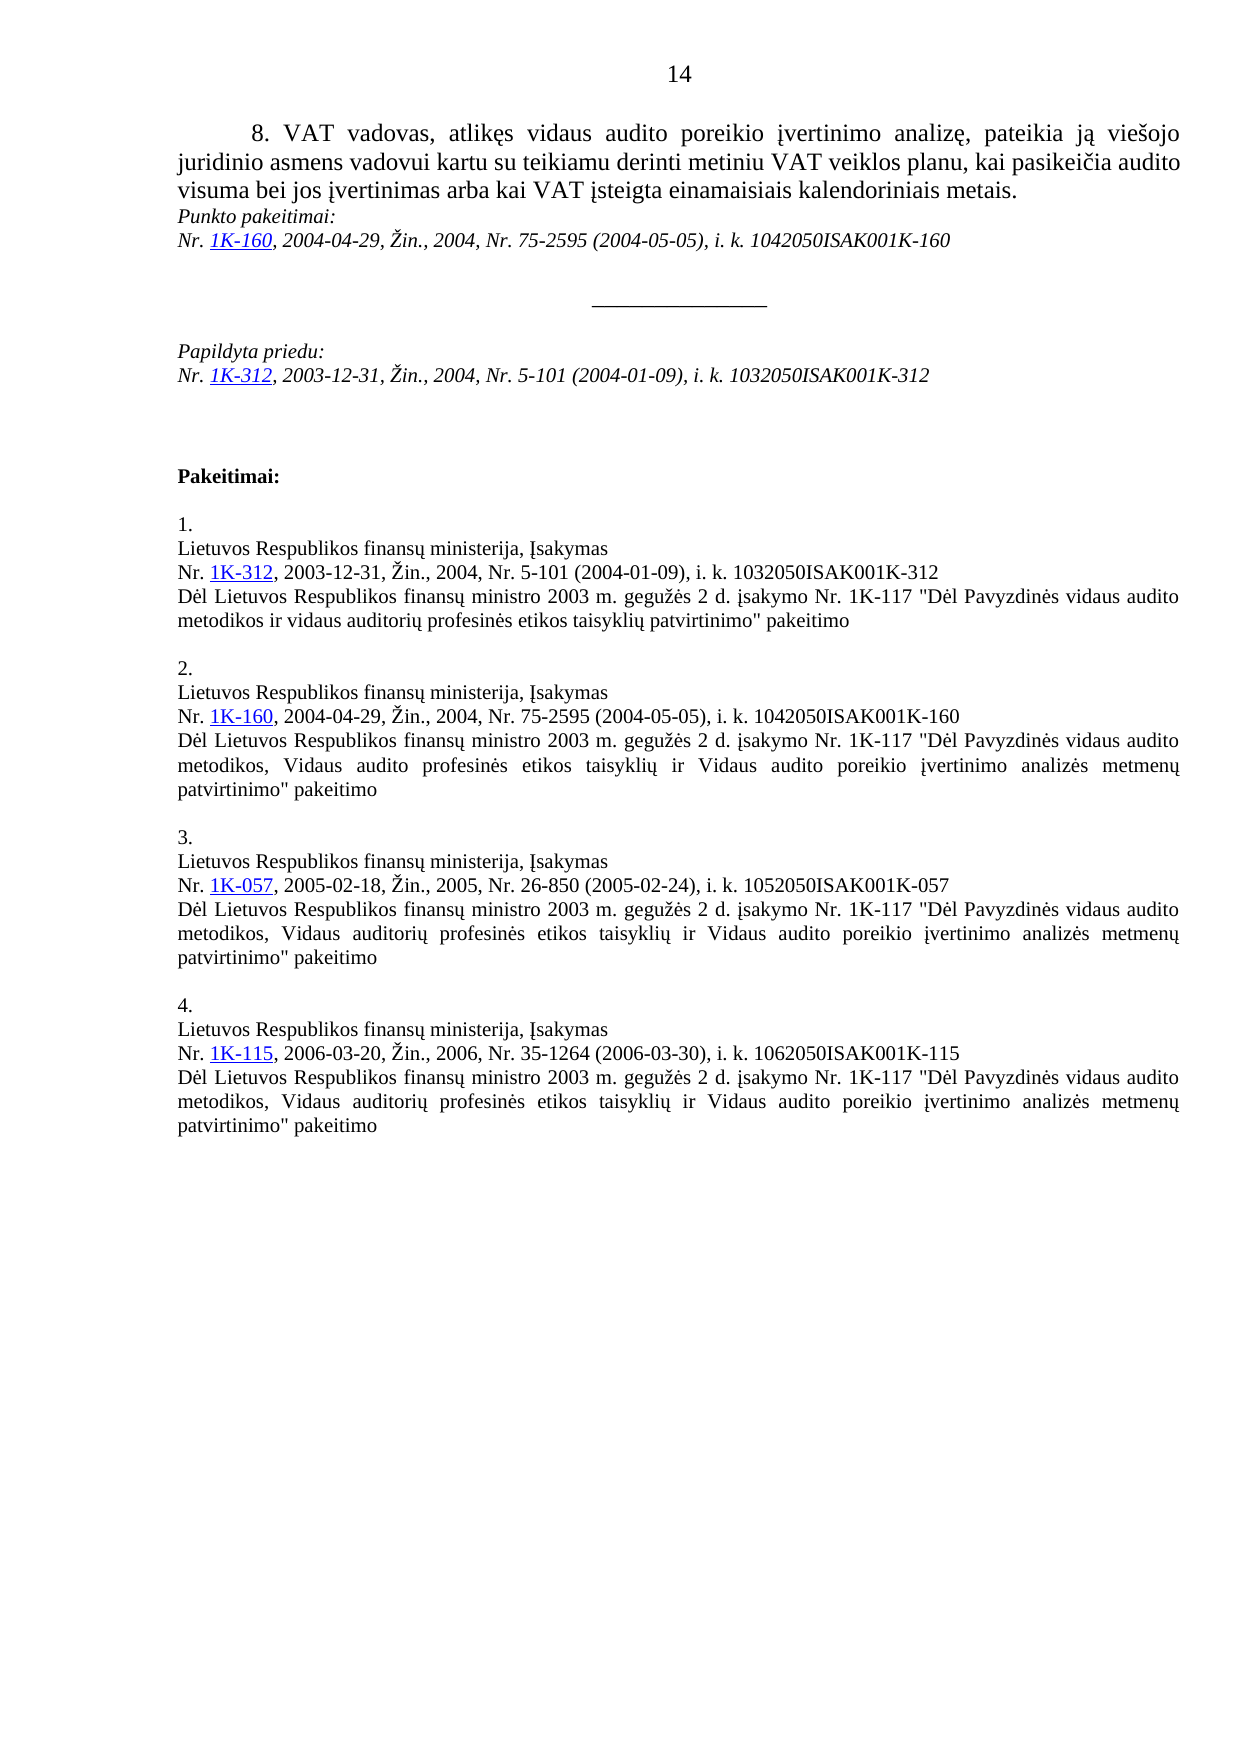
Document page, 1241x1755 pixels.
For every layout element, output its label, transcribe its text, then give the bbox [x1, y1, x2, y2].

text Nr. 1K-115, 2006-03-20, Žin., 2006, Nr. 35-1264 (2006-03-30), i. k. 1062050ISAK001K-115 [177, 1041, 1181, 1065]
text Lietuvos Respublikos finansų ministerija, Įsakymas [177, 1017, 1181, 1041]
text Dėl Lietuvos Respublikos finansų ministro 2003 m. gegužės 2 d. įsakymo Nr. 1K-117 "Dėl Pavyzdinės vidaus audito metodikos, Vidaus auditorių profesinės etikos taisyklių ir Vidaus audito poreikio įvertinimo analizės metmenų patvirtinimo" pakeitimo [177, 897, 1181, 969]
text Dėl Lietuvos Respublikos finansų ministro 2003 m. gegužės 2 d. įsakymo Nr. 1K-117 "Dėl Pavyzdinės vidaus audito metodikos, Vidaus audito profesinės etikos taisyklių ir Vidaus audito poreikio įvertinimo analizės metmenų patvirtinimo" pakeitimo [177, 728, 1181, 801]
text Dėl Lietuvos Respublikos finansų ministro 2003 m. gegužės 2 d. įsakymo Nr. 1K-117 "Dėl Pavyzdinės vidaus audito metodikos ir vidaus auditorių profesinės etikos taisyklių patvirtinimo" pakeitimo [177, 584, 1181, 632]
text Lietuvos Respublikos finansų ministerija, Įsakymas [177, 849, 1181, 873]
text 8. VAT vadovas, atlikęs vidaus audito poreikio įvertinimo analizę, pateikia ją viešojo juridinio asmens vadovui kartu su teikiamu derinti metiniu VAT veiklos planu, kai pasikeičia audito visuma bei jos įvertinimas arba kai VAT įsteigta einamaisiais kalendoriniais metais. [177, 118, 1181, 204]
text Nr. 1K-160, 2004-04-29, Žin., 2004, Nr. 75-2595 (2004-05-05), i. k. 1042050ISAK001K-160 [177, 228, 1181, 252]
text Papildyta priedu: [177, 339, 1181, 363]
text ______________ [177, 281, 1181, 310]
text Punkto pakeitimai: [177, 204, 1181, 228]
text Dėl Lietuvos Respublikos finansų ministro 2003 m. gegužės 2 d. įsakymo Nr. 1K-117 "Dėl Pavyzdinės vidaus audito metodikos, Vidaus auditorių profesinės etikos taisyklių ir Vidaus audito poreikio įvertinimo analizės metmenų patvirtinimo" pakeitimo [177, 1065, 1181, 1137]
text Pakeitimai: [177, 464, 1181, 488]
text 4. [177, 993, 1181, 1017]
text Nr. 1K-160, 2004-04-29, Žin., 2004, Nr. 75-2595 (2004-05-05), i. k. 1042050ISAK001K-160 [177, 704, 1181, 728]
text Nr. 1K-312, 2003-12-31, Žin., 2004, Nr. 5-101 (2004-01-09), i. k. 1032050ISAK001K-312 [177, 363, 1181, 387]
text 3. [177, 825, 1181, 849]
text 1. [177, 512, 1181, 536]
text Nr. 1K-312, 2003-12-31, Žin., 2004, Nr. 5-101 (2004-01-09), i. k. 1032050ISAK001K-312 [177, 560, 1181, 584]
text 2. [177, 656, 1181, 680]
text Lietuvos Respublikos finansų ministerija, Įsakymas [177, 680, 1181, 704]
text Lietuvos Respublikos finansų ministerija, Įsakymas [177, 536, 1181, 560]
text Nr. 1K-057, 2005-02-18, Žin., 2005, Nr. 26-850 (2005-02-24), i. k. 1052050ISAK001K-057 [177, 873, 1181, 897]
